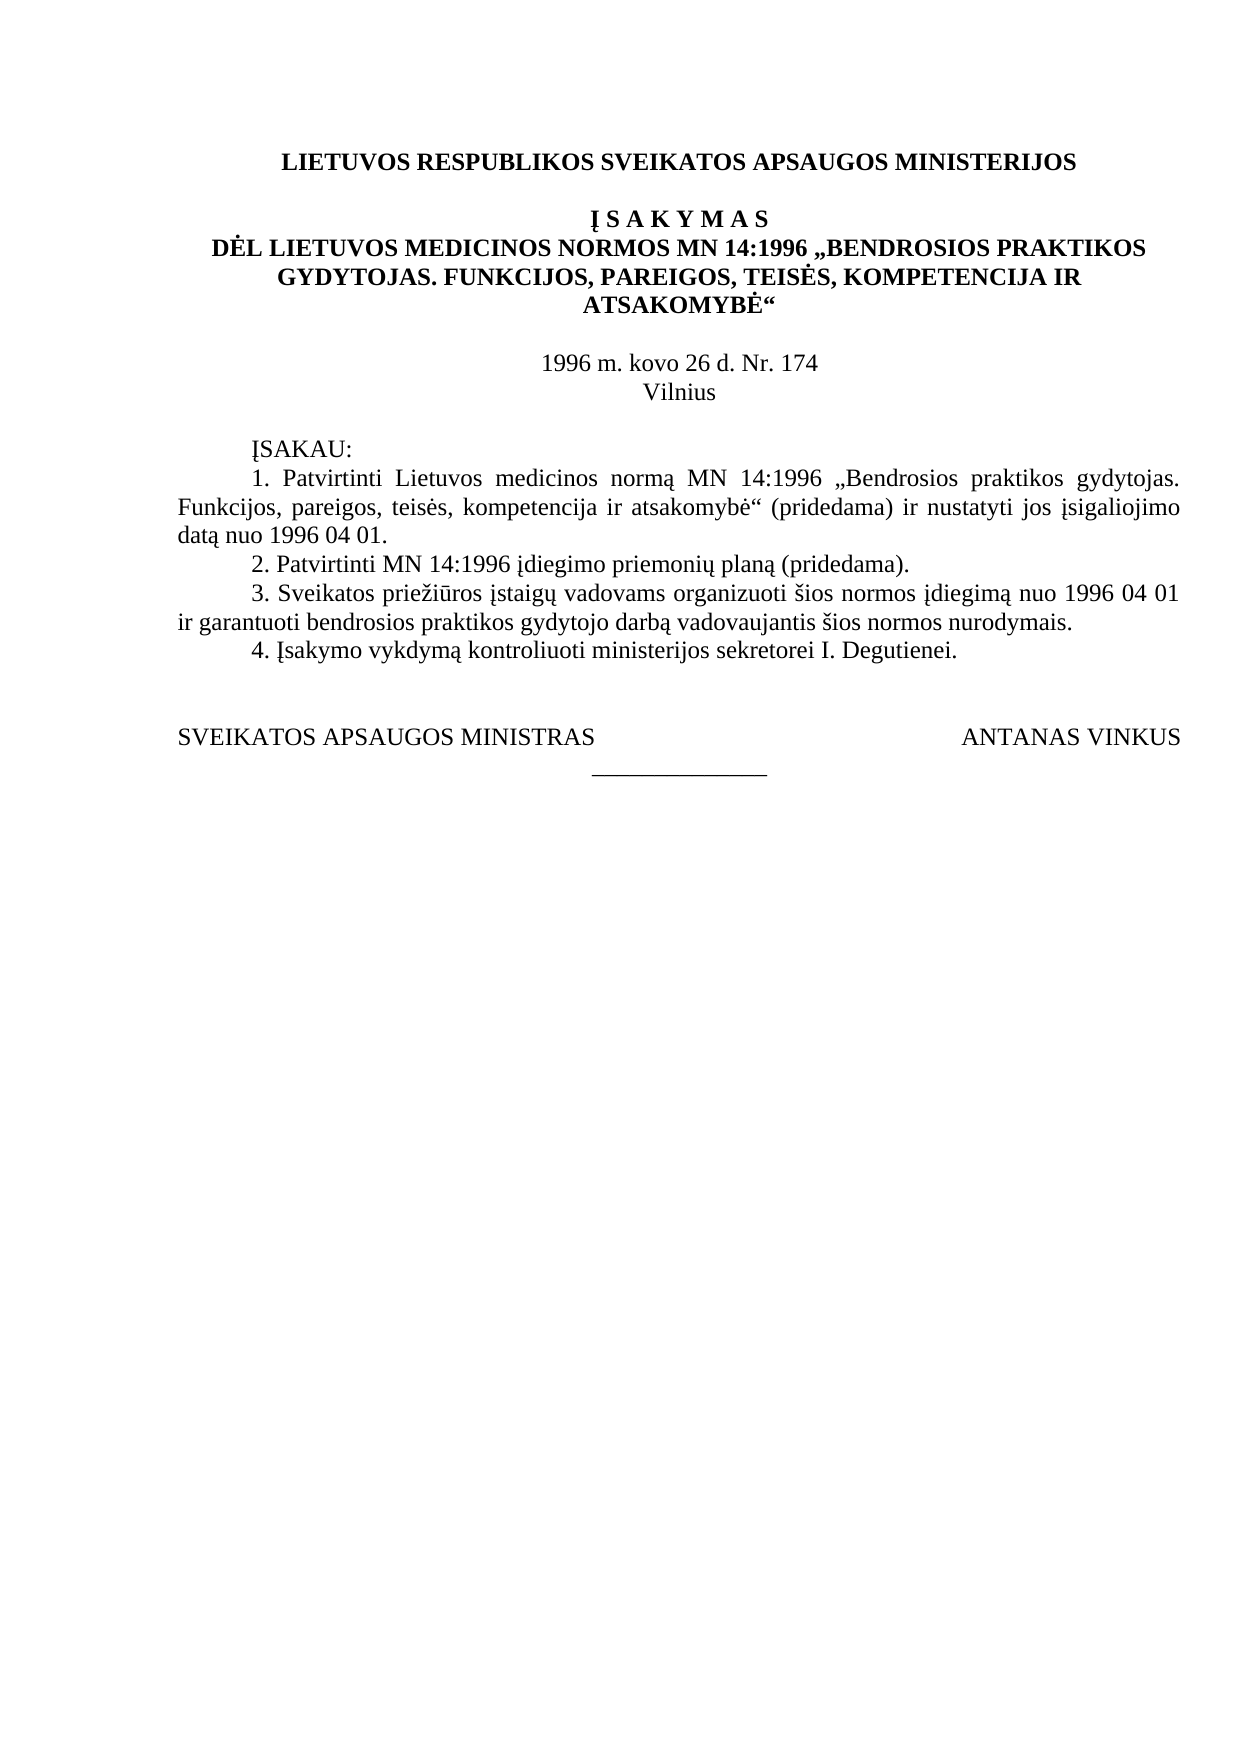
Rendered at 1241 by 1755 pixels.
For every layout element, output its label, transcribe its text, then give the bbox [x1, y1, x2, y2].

text Į S A K Y M A S [177, 204, 1181, 233]
text 1. Patvirtinti Lietuvos medicinos normą MN 14:1996 „Bendrosios praktikos gydytojas. Funkcijos, pareigos, teisės, kompetencija ir atsakomybė“ (pridedama) ir nustatyti jos įsigaliojimo datą nuo 1996 04 01. [177, 463, 1181, 549]
text LIETUVOS RESPUBLIKOS SVEIKATOS APSAUGOS MINISTERIJOS [177, 147, 1181, 176]
text 3. Sveikatos priežiūros įstaigų vadovams organizuoti šios normos įdiegimą nuo 1996 04 01 ir garantuoti bendrosios praktikos gydytojo darbą vadovaujantis šios normos nurodymais. [177, 578, 1181, 636]
text SVEIKATOS APSAUGOS MINISTRAS ANTANAS VINKUS [177, 722, 1181, 751]
text 1996 m. kovo 26 d. Nr. 174 [177, 348, 1181, 377]
text 4. Įsakymo vykdymą kontroliuoti ministerijos sekretorei I. Degutienei. [177, 636, 1181, 664]
text ĮSAKAU: [177, 434, 1181, 463]
text 2. Patvirtinti MN 14:1996 įdiegimo priemonių planą (pridedama). [177, 549, 1181, 578]
text DĖL LIETUVOS MEDICINOS NORMOS MN 14:1996 „BENDROSIOS PRAKTIKOS GYDYTOJAS. FUNKCIJOS, PAREIGOS, TEISĖS, KOMPETENCIJA IR ATSAKOMYBĖ“ [177, 233, 1181, 319]
text ______________ [177, 751, 1181, 779]
text Vilnius [177, 377, 1181, 406]
